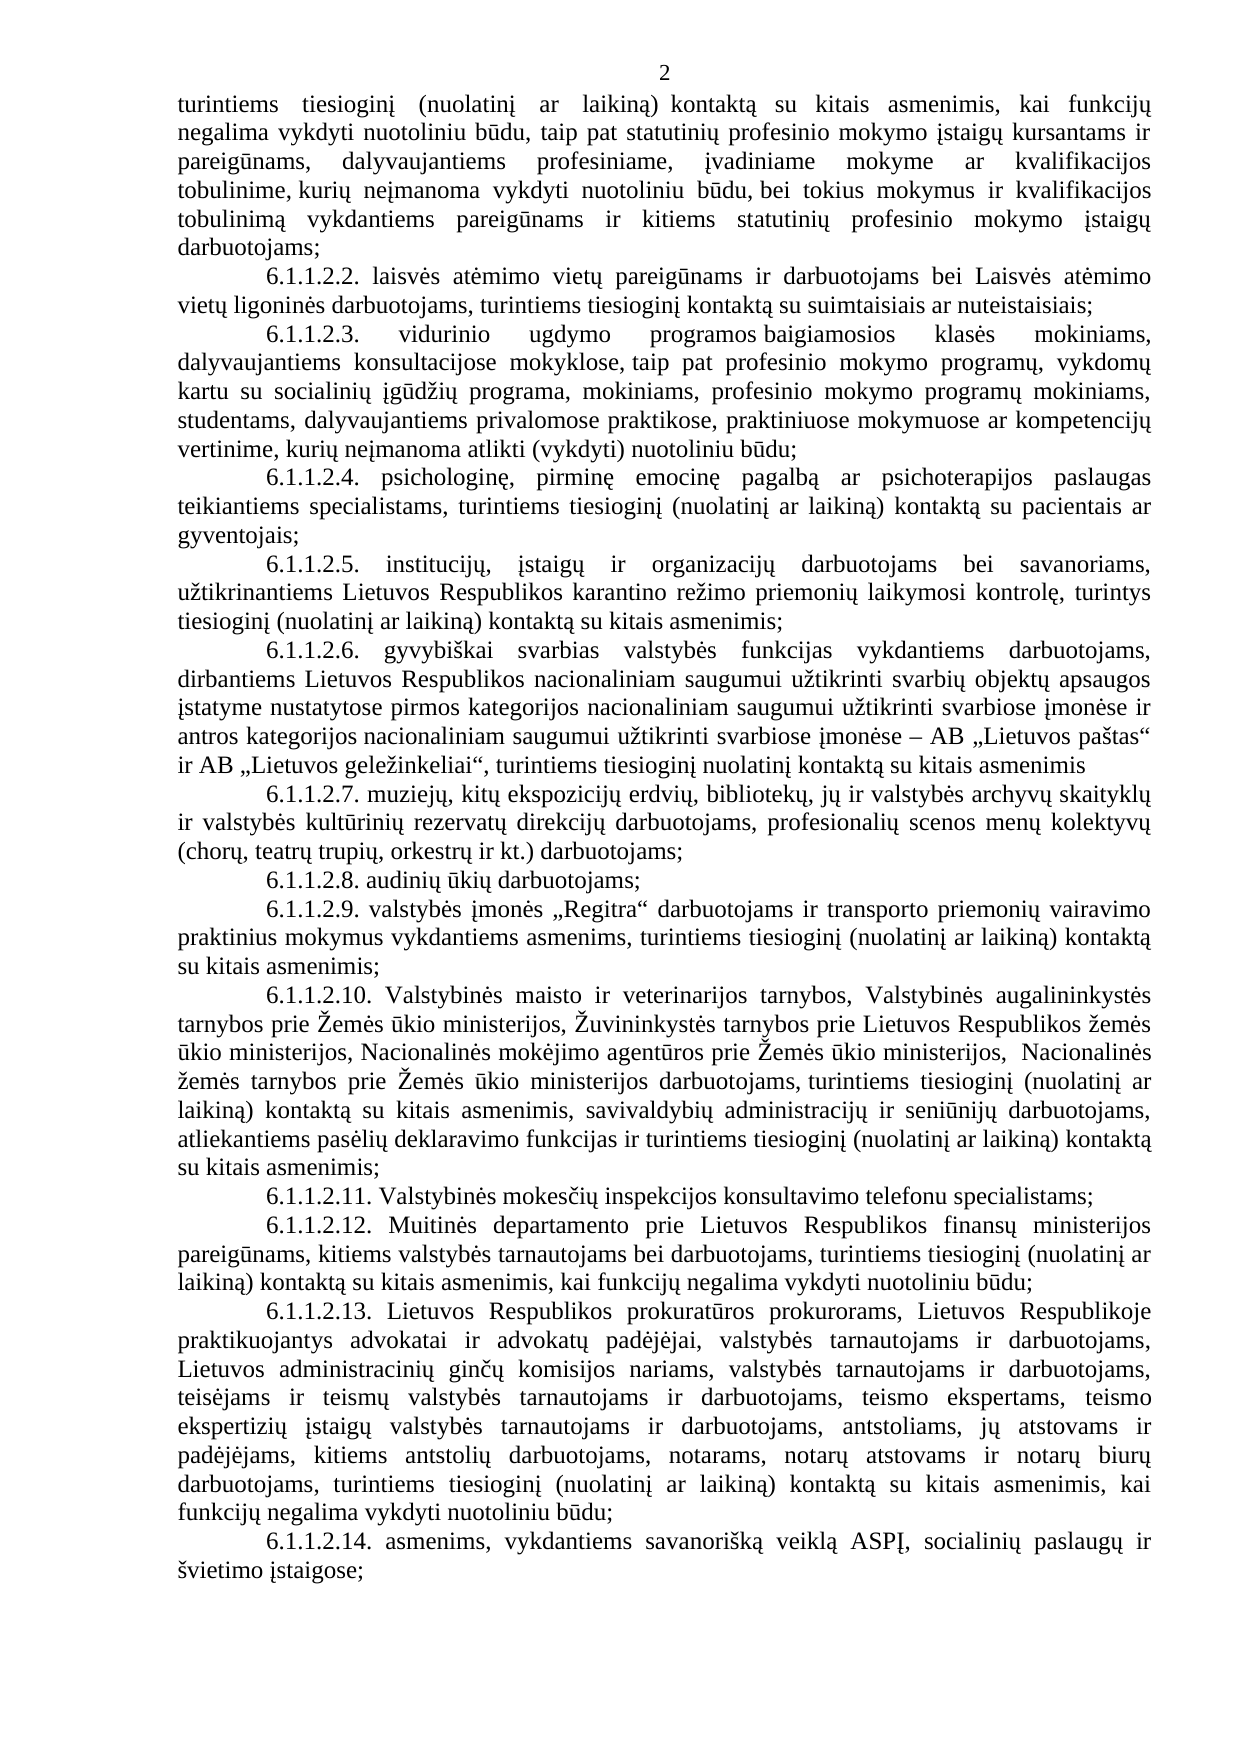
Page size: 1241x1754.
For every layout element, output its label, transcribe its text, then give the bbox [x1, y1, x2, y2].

text 6.1.1.2.13. Lietuvos Respublikos prokuratūros prokurorams, Lietuvos Respublikoje praktikuojantys advokatai ir advokatų padėjėjai, valstybės tarnautojams ir darbuotojams, Lietuvos administracinių ginčų komisijos nariams, valstybės tarnautojams ir darbuotojams, teisėjams ir teismų valstybės tarnautojams ir darbuotojams, teismo ekspertams, teismo ekspertizių įstaigų valstybės tarnautojams ir darbuotojams, antstoliams, jų atstovams ir padėjėjams, kitiems antstolių darbuotojams, notarams, notarų atstovams ir notarų biurų darbuotojams, turintiems tiesioginį (nuolatinį ar laikiną) kontaktą su kitais asmenimis, kai funkcijų negalima vykdyti nuotoliniu būdu; [177, 1296, 1152, 1526]
text 6.1.1.2.11. Valstybinės mokesčių inspekcijos konsultavimo telefonu specialistams; [177, 1181, 1152, 1210]
text 6.1.1.2.6. gyvybiškai svarbias valstybės funkcijas vykdantiems darbuotojams, dirbantiems Lietuvos Respublikos nacionaliniam saugumui užtikrinti svarbių objektų apsaugos įstatyme nustatytose pirmos kategorijos nacionaliniam saugumui užtikrinti svarbiose įmonėse ir antros kategorijos nacionaliniam saugumui užtikrinti svarbiose įmonėse – AB „Lietuvos paštas“ ir AB „Lietuvos geležinkeliai“, turintiems tiesioginį nuolatinį kontaktą su kitais asmenimis [177, 635, 1152, 779]
text 6.1.1.2.4. psichologinę, pirminę emocinę pagalbą ar psichoterapijos paslaugas teikiantiems specialistams, turintiems tiesioginį (nuolatinį ar laikiną) kontaktą su pacientais ar gyventojais; [177, 462, 1152, 549]
text turintiems tiesioginį (nuolatinį ar laikiną) kontaktą su kitais asmenimis, kai funkcijų negalima vykdyti nuotoliniu būdu, taip pat statutinių profesinio mokymo įstaigų kursantams ir pareigūnams, dalyvaujantiems profesiniame, įvadiniame mokyme ar kvalifikacijos tobulinime, kurių neįmanoma vykdyti nuotoliniu būdu, bei tokius mokymus ir kvalifikacijos tobulinimą vykdantiems pareigūnams ir kitiems statutinių profesinio mokymo įstaigų darbuotojams; [177, 89, 1152, 261]
text 6.1.1.2.9. valstybės įmonės „Regitra“ darbuotojams ir transporto priemonių vairavimo praktinius mokymus vykdantiems asmenims, turintiems tiesioginį (nuolatinį ar laikiną) kontaktą su kitais asmenimis; [177, 894, 1152, 980]
text 6.1.1.2.3. vidurinio ugdymo programos baigiamosios klasės mokiniams, dalyvaujantiems konsultacijose mokyklose, taip pat profesinio mokymo programų, vykdomų kartu su socialinių įgūdžių programa, mokiniams, profesinio mokymo programų mokiniams, studentams, dalyvaujantiems privalomose praktikose, praktiniuose mokymuose ar kompetencijų vertinime, kurių neįmanoma atlikti (vykdyti) nuotoliniu būdu; [177, 319, 1152, 462]
text 6.1.1.2.10. Valstybinės maisto ir veterinarijos tarnybos, Valstybinės augalininkystės tarnybos prie Žemės ūkio ministerijos, Žuvininkystės tarnybos prie Lietuvos Respublikos žemės ūkio ministerijos, Nacionalinės mokėjimo agentūros prie Žemės ūkio ministerijos, Nacionalinės žemės tarnybos prie Žemės ūkio ministerijos darbuotojams, turintiems tiesioginį (nuolatinį ar laikiną) kontaktą su kitais asmenimis, savivaldybių administracijų ir seniūnijų darbuotojams, atliekantiems pasėlių deklaravimo funkcijas ir turintiems tiesioginį (nuolatinį ar laikiną) kontaktą su kitais asmenimis; [177, 980, 1152, 1181]
text 6.1.1.2.14. asmenims, vykdantiems savanorišką veiklą ASPĮ, socialinių paslaugų ir švietimo įstaigose; [177, 1526, 1152, 1584]
text 6.1.1.2.5. institucijų, įstaigų ir organizacijų darbuotojams bei savanoriams, užtikrinantiems Lietuvos Respublikos karantino režimo priemonių laikymosi kontrolę, turintys tiesioginį (nuolatinį ar laikiną) kontaktą su kitais asmenimis; [177, 549, 1152, 635]
text 6.1.1.2.2. laisvės atėmimo vietų pareigūnams ir darbuotojams bei Laisvės atėmimo vietų ligoninės darbuotojams, turintiems tiesioginį kontaktą su suimtaisiais ar nuteistaisiais; [177, 261, 1152, 319]
text 6.1.1.2.12. Muitinės departamento prie Lietuvos Respublikos finansų ministerijos pareigūnams, kitiems valstybės tarnautojams bei darbuotojams, turintiems tiesioginį (nuolatinį ar laikiną) kontaktą su kitais asmenimis, kai funkcijų negalima vykdyti nuotoliniu būdu; [177, 1210, 1152, 1296]
text 6.1.1.2.7. muziejų, kitų ekspozicijų erdvių, bibliotekų, jų ir valstybės archyvų skaityklų ir valstybės kultūrinių rezervatų direkcijų darbuotojams, profesionalių scenos menų kolektyvų (chorų, teatrų trupių, orkestrų ir kt.) darbuotojams; [177, 779, 1152, 865]
text 6.1.1.2.8. audinių ūkių darbuotojams; [177, 865, 1152, 894]
